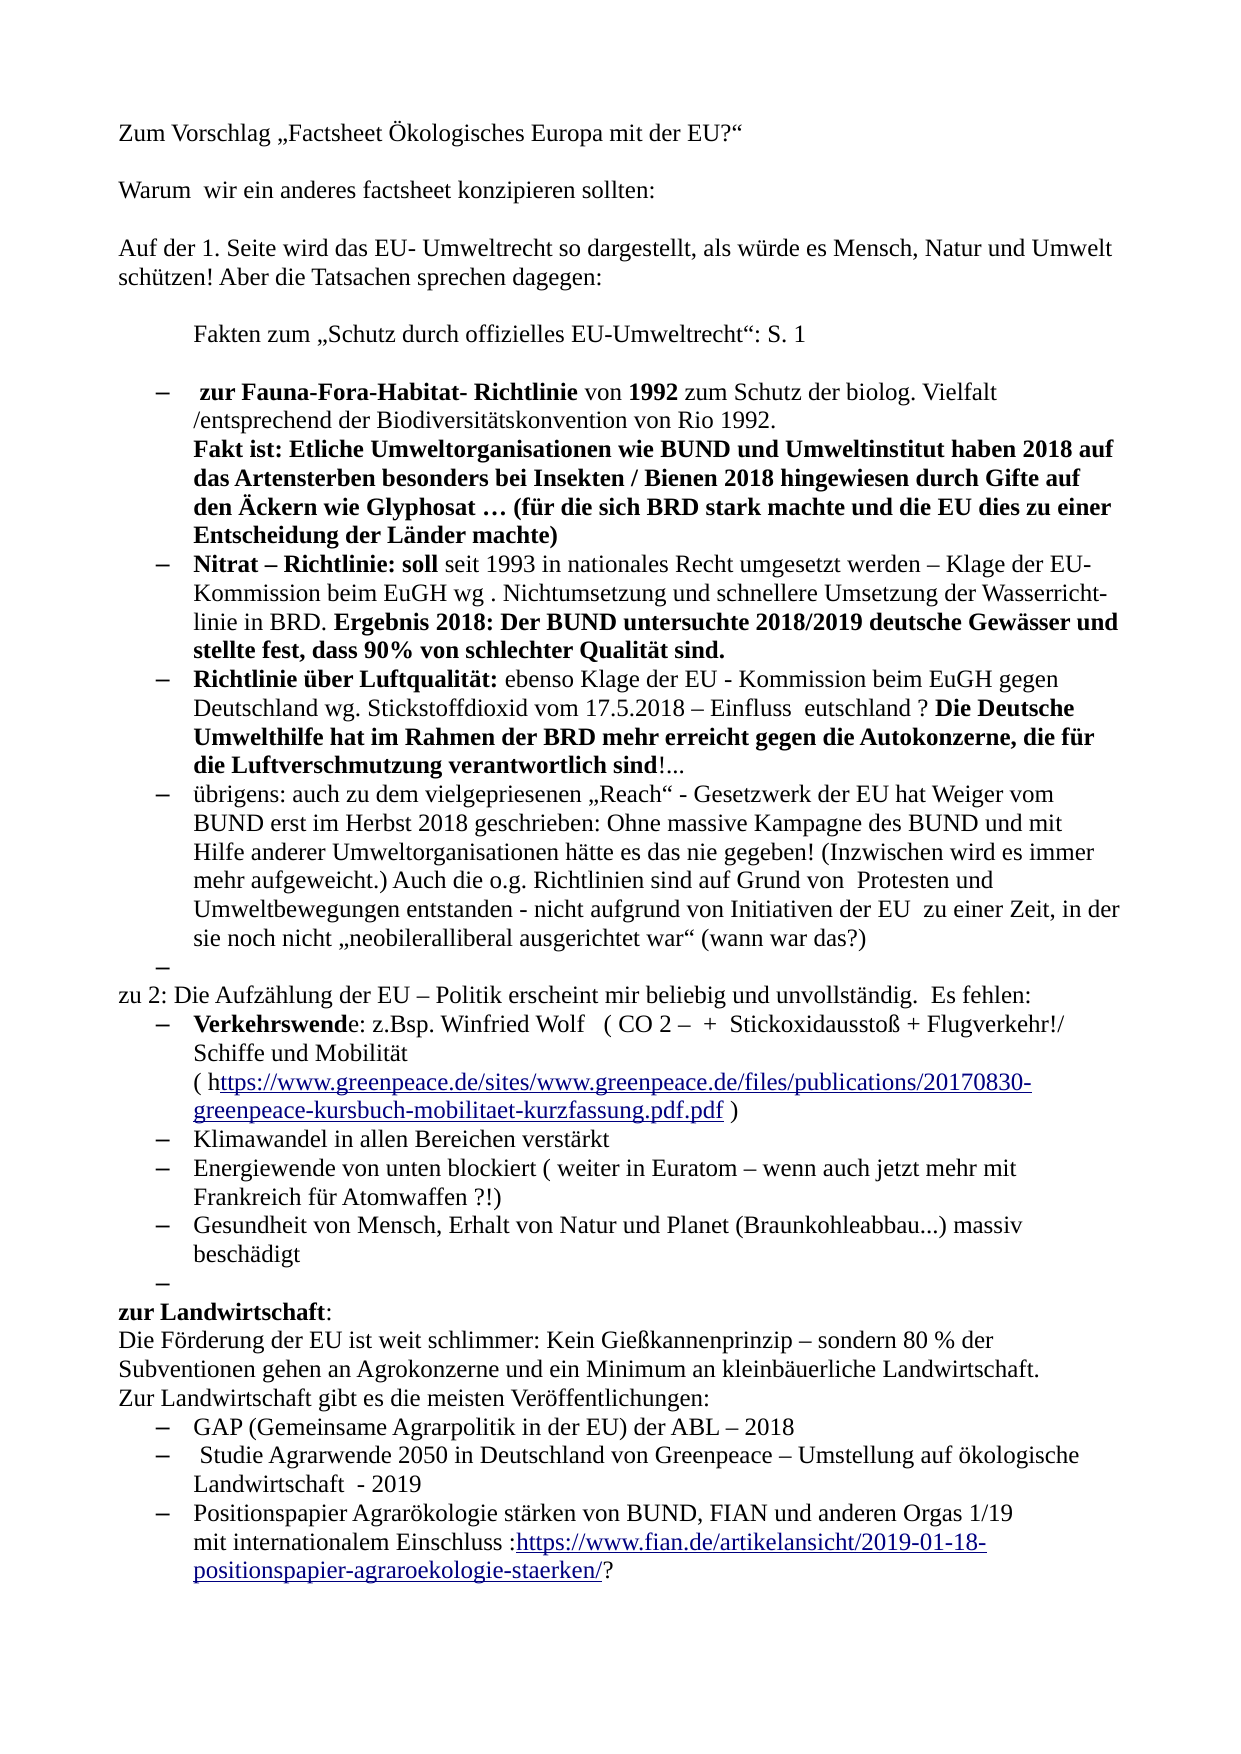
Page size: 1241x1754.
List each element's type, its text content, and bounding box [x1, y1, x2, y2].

text Die Förderung der EU ist weit schlimmer: Kein Gießkannenprinzip – sondern 80 % der Subventionen gehen an Agrokonzerne und ein Minimum an kleinbäuerliche Landwirtschaft. [118, 1326, 1122, 1383]
list Studie Agrarwende 2050 in Deutschland von Greenpeace – Umstellung auf ökologische Landwirtschaft - 2019 [156, 1441, 1122, 1498]
text Zur Landwirtschaft gibt es die meisten Veröffentlichungen: [118, 1383, 1122, 1412]
list Energiewende von unten blockiert ( weiter in Euratom – wenn auch jetzt mehr mit Frankreich für Atomwaffen ?!) [156, 1153, 1122, 1211]
list Positionspapier Agrarökologie stärken von BUND, FIAN und anderen Orgas 1/19 [156, 1498, 1122, 1527]
list BUND erst im Herbst 2018 geschrieben: Ohne massive Kampagne des BUND und mit [156, 808, 1122, 837]
text Auf der 1. Seite wird das EU- Umweltrecht so dargestellt, als würde es Mensch, Natur und Umwelt [118, 233, 1122, 262]
list übrigens: auch zu dem vielgepriesenen „Reach“ - Gesetzwerk der EU hat Weiger vom [156, 779, 1122, 808]
list Verkehrswende: z.Bsp. Winfried Wolf ( CO 2 – + Stickoxidausstoß + Flugverkehr!/ Schiffe und Mobilität ( https://www.greenpeace.de/sites/www.greenpeace.de/files/publications/20170830-greenpeace-kursbuch-mobilitaet-kurzfassung.pdf.pdf ) [156, 1009, 1122, 1124]
text zu 2: Die Aufzählung der EU – Politik erscheint mir beliebig und unvollständig. Es fehlen: [118, 981, 1122, 1009]
list zur Fauna-Fora-Habitat- Richtlinie von 1992 zum Schutz der biolog. Vielfalt /entsprechend der Biodiversitätskonvention von Rio 1992. [156, 377, 1122, 434]
list Richtlinie über Luftqualität: ebenso Klage der EU - Kommission beim EuGH gegen Deutschland wg. Stickstoffdioxid vom 17.5.2018 – Einfluss eutschland ? Die Deutsche Umwelthilfe hat im Rahmen der BRD mehr erreicht gegen die Autokonzerne, die für die Luftverschmutzung verantwortlich sind!... [156, 664, 1122, 779]
text Zum Vorschlag „Factsheet Ökologisches Europa mit der EU?“ [118, 118, 1122, 147]
list Gesundheit von Mensch, Erhalt von Natur und Planet (Braunkohleabbau...) massiv beschädigt [156, 1211, 1122, 1268]
list Hilfe anderer Umweltorganisationen hätte es das nie gegeben! (Inzwischen wird es immer mehr aufgeweicht.) Auch die o.g. Richtlinien sind auf Grund von Protesten und Umweltbewegungen entstanden - nicht aufgrund von Initiativen der EU zu einer Zeit, in der sie noch nicht „neobileralliberal ausgerichtet war“ (wann war das?) [156, 837, 1122, 952]
list GAP (Gemeinsame Agrarpolitik in der EU) der ABL – 2018 [156, 1412, 1122, 1441]
list mit internationalem Einschluss :https://www.fian.de/artikelansicht/2019-01-18-positionspapier-agraroekologie-staerken/? [156, 1527, 1122, 1584]
text zur Landwirtschaft: [118, 1297, 1122, 1326]
list Fakt ist: Etliche Umweltorganisationen wie BUND und Umweltinstitut haben 2018 auf das Artensterben besonders bei Insekten / Bienen 2018 hingewiesen durch Gifte auf den Äckern wie Glyphosat … (für die sich BRD stark machte und die EU dies zu einer Entscheidung der Länder machte) [156, 434, 1122, 549]
list Nitrat – Richtlinie: soll seit 1993 in nationales Recht umgesetzt werden – Klage der EU-Kommission beim EuGH wg . Nichtumsetzung und schnellere Umsetzung der Wasserricht-linie in BRD. Ergebnis 2018: Der BUND untersuchte 2018/2019 deutsche Gewässer und stellte fest, dass 90% von schlechter Qualität sind. [156, 549, 1122, 664]
list Klimawandel in allen Bereichen verstärkt [156, 1124, 1122, 1153]
text Warum wir ein anderes factsheet konzipieren sollten: [118, 176, 1122, 204]
list Fakten zum „Schutz durch offizielles EU-Umweltrecht“: S. 1 [156, 319, 1122, 348]
text schützen! Aber die Tatsachen sprechen dagegen: [118, 262, 1122, 291]
